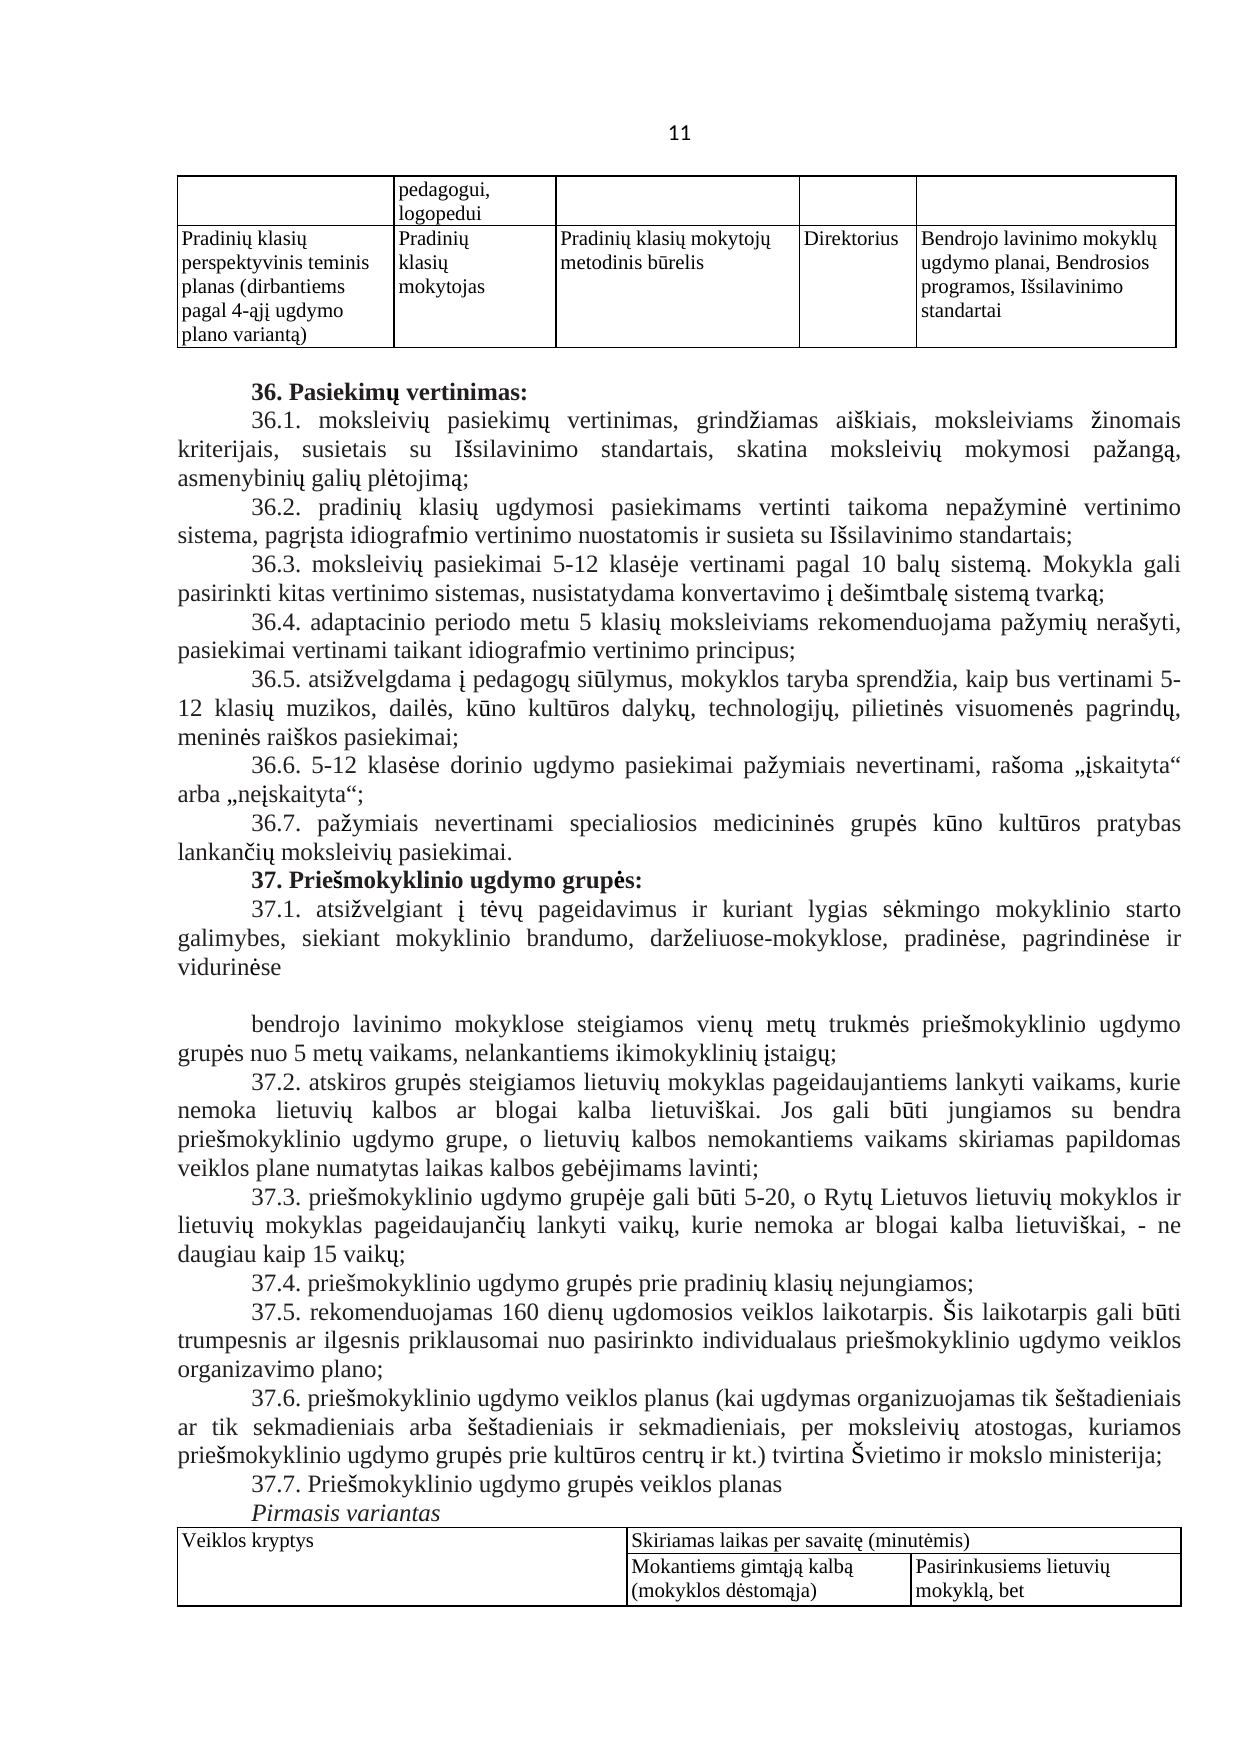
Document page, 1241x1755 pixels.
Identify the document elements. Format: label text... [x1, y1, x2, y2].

table_header Veiklos kryptys [178, 1528, 626, 1605]
text 37.4. priešmokyklinio ugdymo grupės prie pradinių klasių nejungiamos; [177, 1268, 1181, 1297]
table_cell Direktorius [800, 226, 916, 346]
text 37.6. priešmokyklinio ugdymo veiklos planus (kai ugdymas organizuojamas tik šeštadieniais ar tik sekmadieniais arba šeštadieniais ir sekmadieniais, per moksleivių atostogas, kuriamos priešmokyklinio ugdymo grupės prie kultūros centrų ir kt.) tvirtina Švietimo ir mokslo ministerija; [177, 1383, 1181, 1469]
text 36.4. adaptacinio periodo metu 5 klasių moksleiviams rekomenduojama pažymių nerašyti, pasiekimai vertinami taikant idiografmio vertinimo principus; [177, 607, 1181, 664]
text bendrojo lavinimo mokyklose steigiamos vienų metų trukmės priešmokyklinio ugdymo grupės nuo 5 metų vaikams, nelankantiems ikimokyklinių įstaigų; [177, 1009, 1181, 1067]
text Pirmasis variantas [177, 1498, 1181, 1527]
text 37.3. priešmokyklinio ugdymo grupėje gali būti 5-20, o Rytų Lietuvos lietuvių mokyklos ir lietuvių mokyklas pageidaujančių lankyti vaikų, kurie nemoka ar blogai kalba lietuviškai, - ne daugiau kaip 15 vaikų; [177, 1182, 1181, 1268]
table_cell [1177, 175, 1181, 224]
table_cell [178, 177, 393, 224]
text 37.5. rekomenduojamas 160 dienų ugdomosios veiklos laikotarpis. Šis laikotarpis gali būti trumpesnis ar ilgesnis priklausomai nuo pasirinkto individualaus priešmokyklinio ugdymo veiklos organizavimo plano; [177, 1297, 1181, 1383]
text 36.5. atsižvelgdama į pedagogų siūlymus, mokyklos taryba sprendžia, kaip bus vertinami 5-12 klasių muzikos, dailės, kūno kultūros dalykų, technologijų, pilietinės visuomenės pagrindų, meninės raiškos pasiekimai; [177, 664, 1181, 751]
text 37.7. Priešmokyklinio ugdymo grupės veiklos planas [177, 1469, 1181, 1498]
text 37.2. atskiros grupės steigiamos lietuvių mokyklas pageidaujantiems lankyti vaikams, kurie nemoka lietuvių kalbos ar blogai kalba lietuviškai. Jos gali būti jungiamos su bendra priešmokyklinio ugdymo grupe, o lietuvių kalbos nemokantiems vaikams skiriamas papildomas veiklos plane numatytas laikas kalbos gebėjimams lavinti; [177, 1067, 1181, 1182]
table_cell Pasirinkusiems lietuvių mokyklą, bet nemokantiems lietuvių kalbos [912, 1554, 1180, 1605]
text 37.1. atsižvelgiant į tėvų pageidavimus ir kuriant lygias sėkmingo mokyklinio starto galimybes, siekiant mokyklinio brandumo, darželiuose-mokyklose, pradinėse, pagrindinėse ir vidurinėse [177, 894, 1181, 981]
table_cell Bendrojo lavinimo mokyklų ugdymo planai, Bendrosios programos, Išsilavinimo standartai [917, 226, 1175, 346]
text 36.6. 5-12 klasėse dorinio ugdymo pasiekimai pažymiais nevertinami, rašoma „įskaityta“ arba „neįskaityta“; [177, 751, 1181, 808]
text 36.1. moksleivių pasiekimų vertinimas, grindžiamas aiškiais, moksleiviams žinomais kriterijais, susietais su Išsilavinimo standartais, skatina moksleivių mokymosi pažangą, asmenybinių galių plėtojimą; [177, 406, 1181, 492]
text 36.7. pažymiais nevertinami specialiosios medicininės grupės kūno kultūros pratybas lankančių moksleivių pasiekimai. [177, 808, 1181, 866]
table_cell [1177, 255, 1181, 346]
table_cell Mokantiems gimtąją kalbą (mokyklos dėstomąja) [628, 1554, 910, 1605]
table_cell Pradinių klasių mokytojas [395, 226, 555, 346]
table_cell Pradinių klasių mokytojų metodinis būrelis [557, 226, 799, 346]
text 36. Pasiekimų vertinimas: [177, 377, 1181, 406]
text 36.2. pradinių klasių ugdymosi pasiekimams vertinti taikoma nepažyminė vertinimo sistema, pagrįsta idiografmio vertinimo nuostatomis ir susieta su Išsilavinimo standartais; [177, 492, 1181, 549]
text 36.3. moksleivių pasiekimai 5-12 klasėje vertinami pagal 10 balų sistemą. Mokykla gali pasirinkti kitas vertinimo sistemas, nusistatydama konvertavimo į dešimtbalę sistemą tvarką; [177, 549, 1181, 607]
table_cell [557, 177, 799, 224]
table_cell [800, 177, 916, 224]
text 37. Priešmokyklinio ugdymo grupės: [177, 866, 1181, 894]
table_cell [917, 177, 1175, 224]
